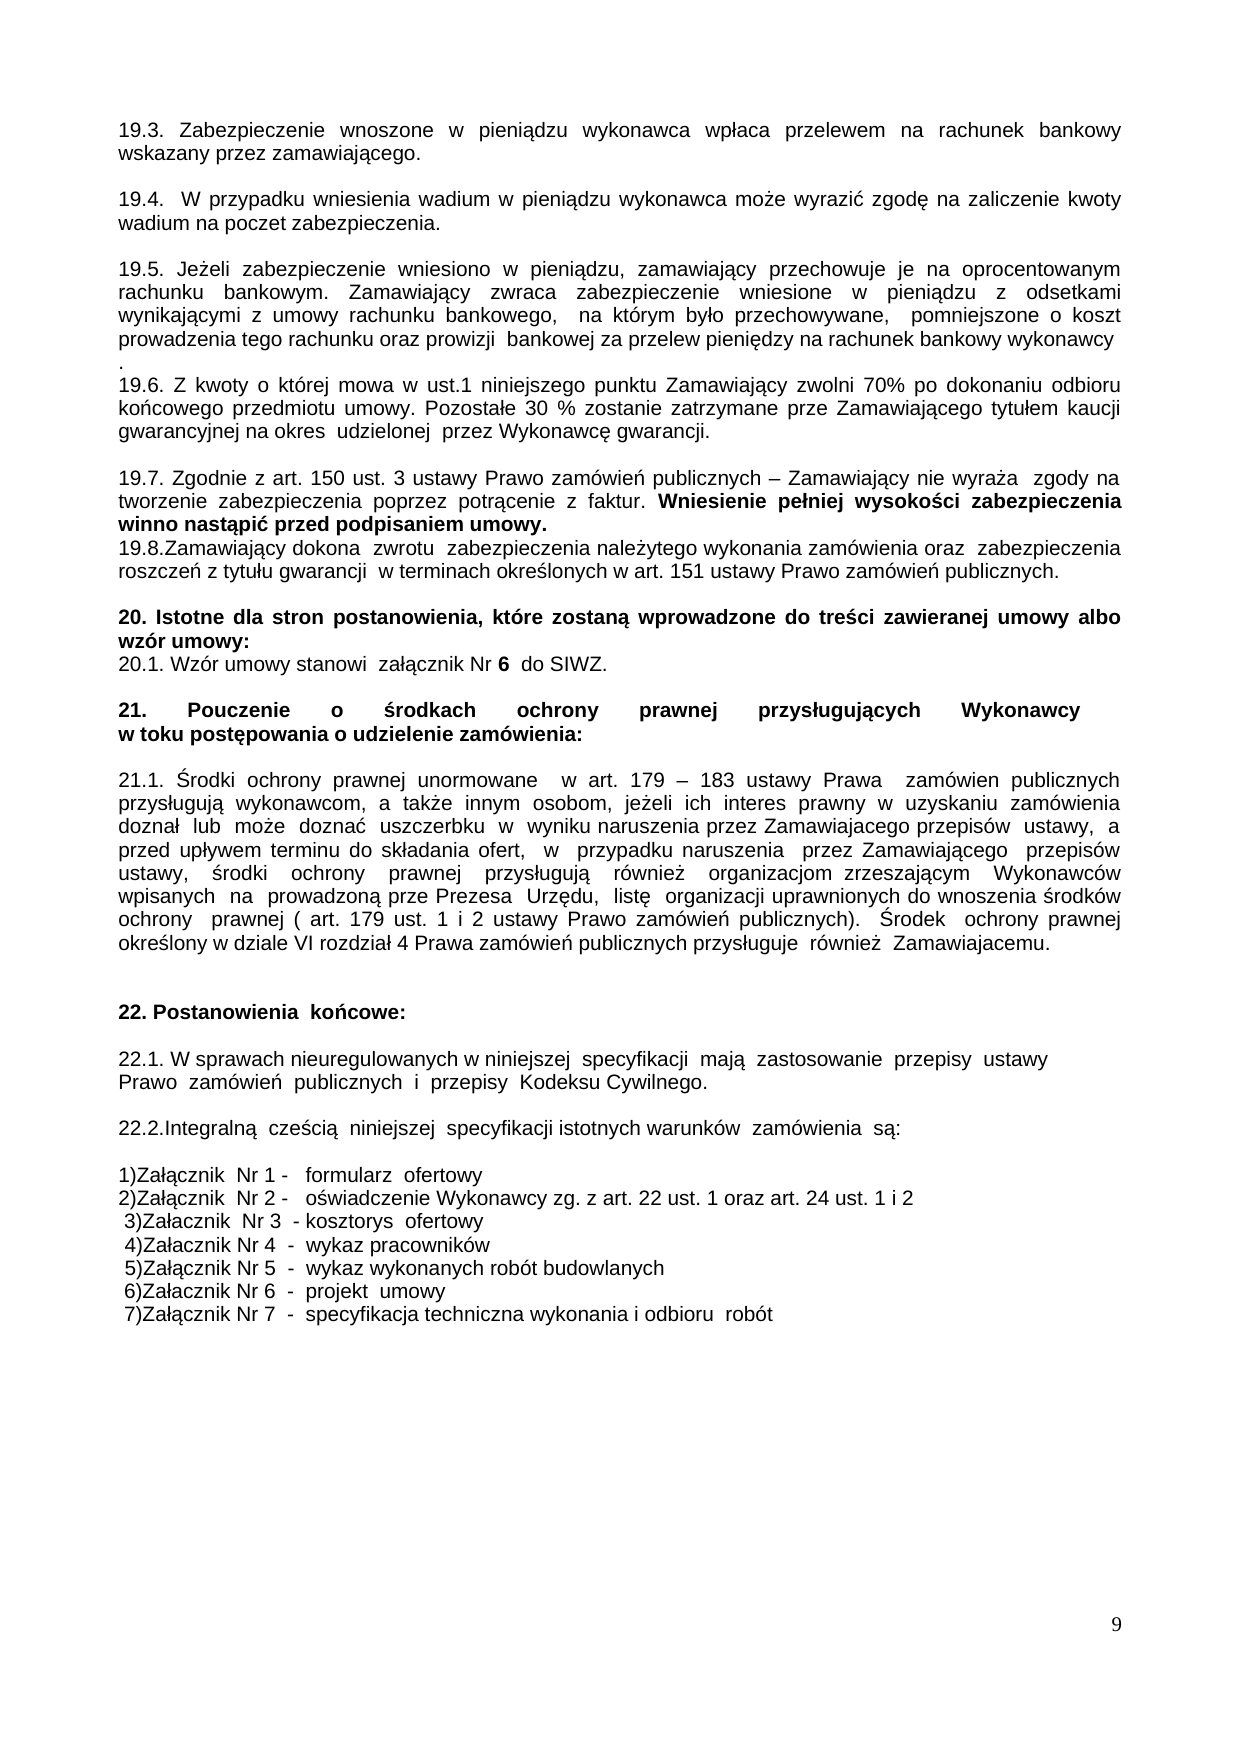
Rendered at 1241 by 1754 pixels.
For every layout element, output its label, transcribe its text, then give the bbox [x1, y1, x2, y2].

text 20.1. Wzór umowy stanowi załącznik Nr 6 do SIWZ. [118, 652, 1122, 676]
subtitle Prawo zamówień publicznych i przepisy Kodeksu Cywilnego. [118, 1071, 1122, 1094]
subtitle 4)Załacznik Nr 4 - wykaz pracowników [124, 1233, 1122, 1256]
text 19.8.Zamawiający dokona zwrotu zabezpieczenia należytego wykonania zamówienia oraz zabezpieczenia roszczeń z tytułu gwarancji w terminach określonych w art. 151 ustawy Prawo zamówień publicznych. [118, 536, 1122, 583]
subtitle 6)Załacznik Nr 6 - projekt umowy [118, 1279, 1122, 1303]
subtitle 21. Pouczenie o środkach ochrony prawnej przysługujących Wykonawcy w toku postępowania o udzielenie zamówienia: [118, 699, 1122, 745]
subtitle 3)Załacznik Nr 3 - kosztorys ofertowy [118, 1210, 1122, 1233]
text 19.4. W przypadku wniesienia wadium w pieniądzu wykonawca może wyrazić zgodę na zaliczenie kwoty wadium na poczet zabezpieczenia. [118, 188, 1122, 234]
text . [118, 350, 1122, 374]
subtitle 1)Załącznik Nr 1 - formularz ofertowy [118, 1163, 1122, 1187]
text 19.6. Z kwoty o której mowa w ust.1 niniejszego punktu Zamawiający zwolni 70% po dokonaniu odbioru końcowego przedmiotu umowy. Pozostałe 30 % zostanie zatrzymane prze Zamawiającego tytułem kaucji gwarancyjnej na okres udzielonej przez Wykonawcę gwarancji. [118, 374, 1122, 443]
subtitle 2)Załącznik Nr 2 - oświadczenie Wykonawcy zg. z art. 22 ust. 1 oraz art. 24 ust. 1 i 2 [118, 1187, 1122, 1210]
text 20. Istotne dla stron postanowienia, które zostaną wprowadzone do treści zawieranej umowy albo wzór umowy: [118, 606, 1122, 652]
text 19.7. Zgodnie z art. 150 ust. 3 ustawy Prawo zamówień publicznych – Zamawiający nie wyraża zgody na tworzenie zabezpieczenia poprzez potrącenie z faktur. Wniesienie pełniej wysokości zabezpieczenia winno nastąpić przed podpisaniem umowy. [118, 467, 1122, 536]
subtitle 5)Załącznik Nr 5 - wykaz wykonanych robót budowlanych [124, 1256, 1122, 1279]
subtitle 7)Załącznik Nr 7 - specyfikacja techniczna wykonania i odbioru robót [118, 1303, 1122, 1326]
subtitle 22.1. W sprawach nieuregulowanych w niniejszej specyfikacji mają zastosowanie przepisy ustawy [118, 1047, 1122, 1071]
subtitle 22. Postanowienia końcowe: [118, 1001, 1122, 1024]
text 19.5. Jeżeli zabezpieczenie wniesiono w pieniądzu, zamawiający przechowuje je na oprocentowanym rachunku bankowym. Zamawiający zwraca zabezpieczenie wniesione w pieniądzu z odsetkami wynikającymi z umowy rachunku bankowego, na którym było przechowywane, pomniejszone o koszt prowadzenia tego rachunku oraz prowizji bankowej za przelew pieniędzy na rachunek bankowy wykonawcy [118, 257, 1122, 350]
subtitle 21.1. Środki ochrony prawnej unormowane w art. 179 – 183 ustawy Prawa zamówien publicznych przysługują wykonawcom, a także innym osobom, jeżeli ich interes prawny w uzyskaniu zamówienia doznał lub może doznać uszczerbku w wyniku naruszenia przez Zamawiajacego przepisów ustawy, a przed upływem terminu do składania ofert, w przypadku naruszenia przez Zamawiającego przepisów ustawy, środki ochrony prawnej przysługują również organizacjom zrzeszającym Wykonawców wpisanych na prowadzoną prze Prezesa Urzędu, listę organizacji uprawnionych do wnoszenia środków ochrony prawnej ( art. 179 ust. 1 i 2 ustawy Prawo zamówień publicznych). Środek ochrony prawnej określony w dziale VI rozdział 4 Prawa zamówień publicznych przysługuje również Zamawiajacemu. [118, 768, 1122, 954]
text 19.3. Zabezpieczenie wnoszone w pieniądzu wykonawca wpłaca przelewem na rachunek bankowy wskazany przez zamawiającego. [118, 118, 1122, 164]
subtitle 22.2.Integralną cześcią niniejszej specyfikacji istotnych warunków zamówienia są: [118, 1117, 1122, 1140]
